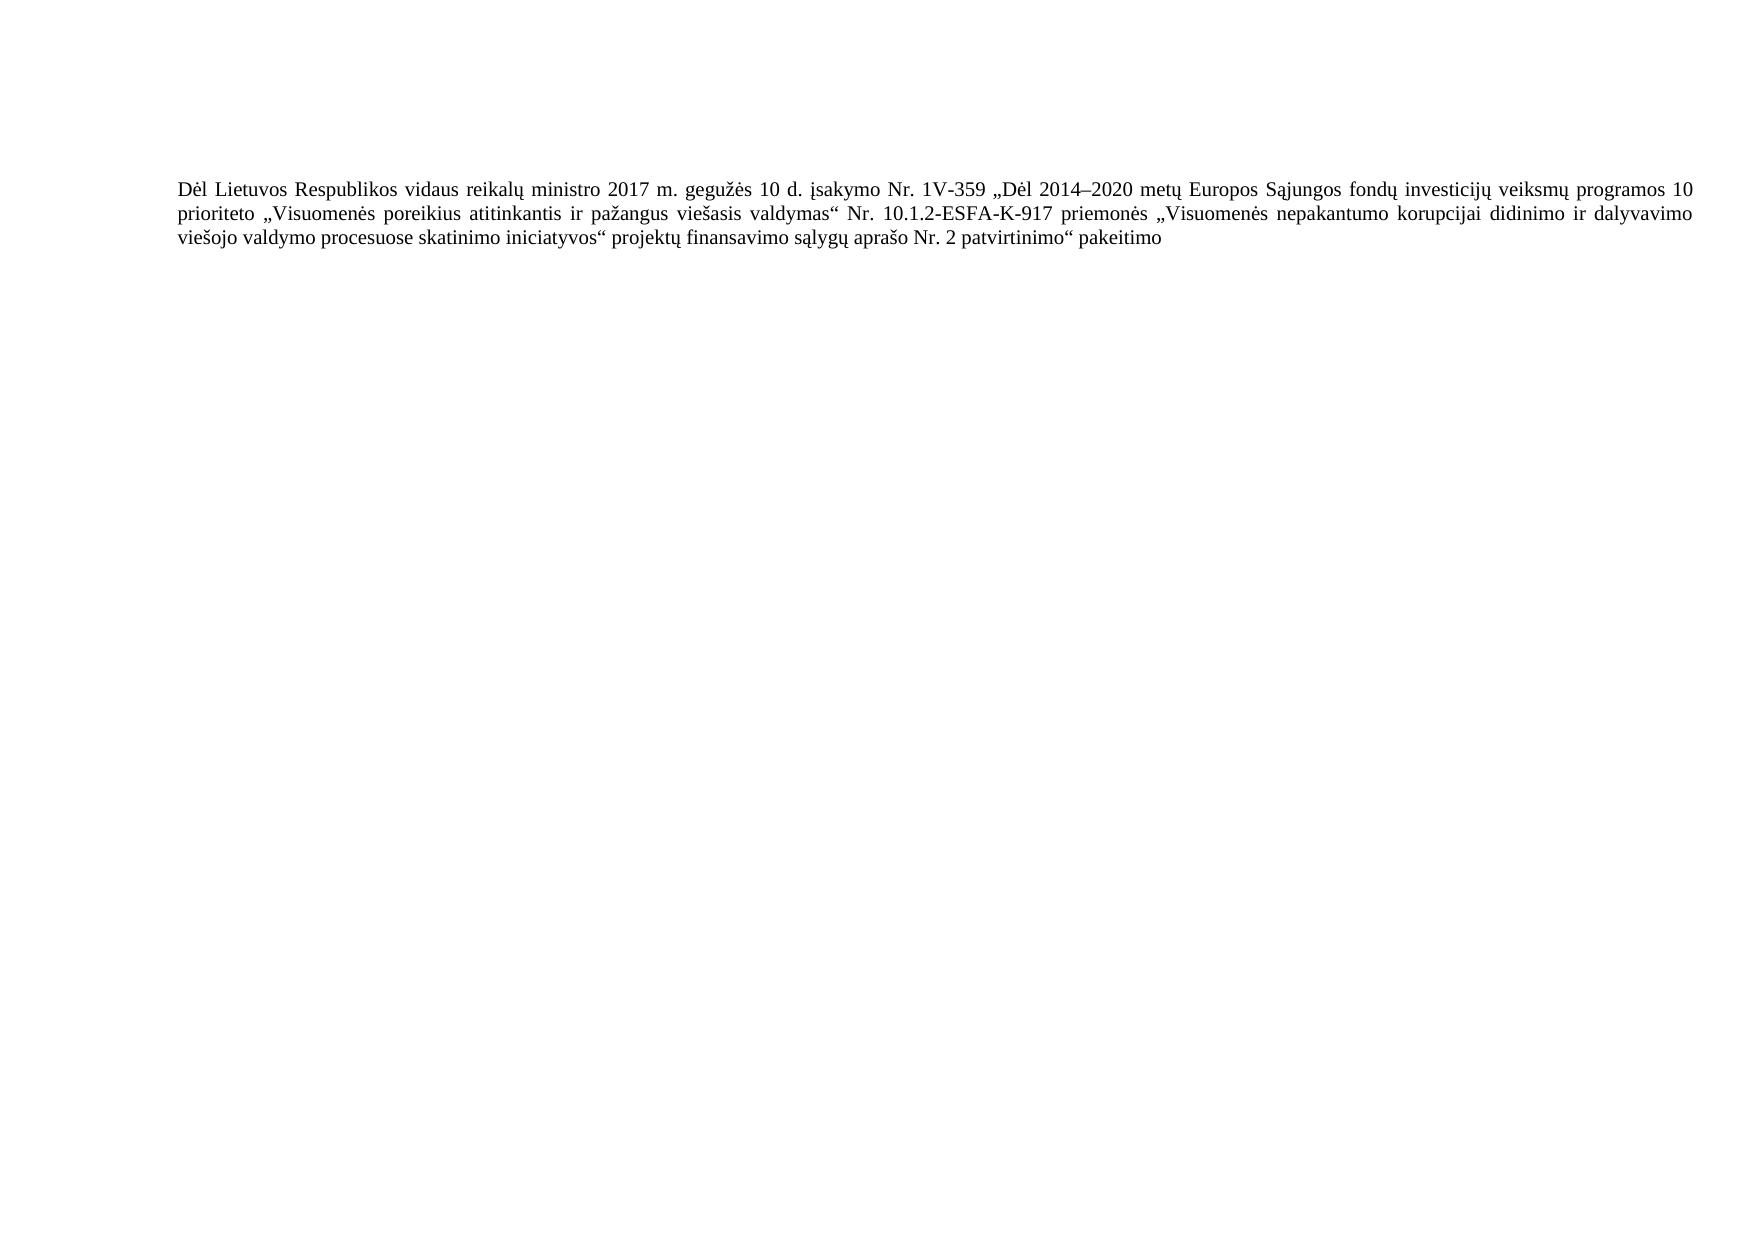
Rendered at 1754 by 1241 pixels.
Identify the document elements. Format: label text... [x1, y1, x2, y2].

text Dėl Lietuvos Respublikos vidaus reikalų ministro 2017 m. gegužės 10 d. įsakymo Nr. 1V-359 „Dėl 2014–2020 metų Europos Sąjungos fondų investicijų veiksmų programos 10 prioriteto „Visuomenės poreikius atitinkantis ir pažangus viešasis valdymas“ Nr. 10.1.2-ESFA-K-917 priemonės „Visuomenės nepakantumo korupcijai didinimo ir dalyvavimo viešojo valdymo procesuose skatinimo iniciatyvos“ projektų finansavimo sąlygų aprašo Nr. 2 patvirtinimo“ pakeitimo [177, 177, 1695, 249]
